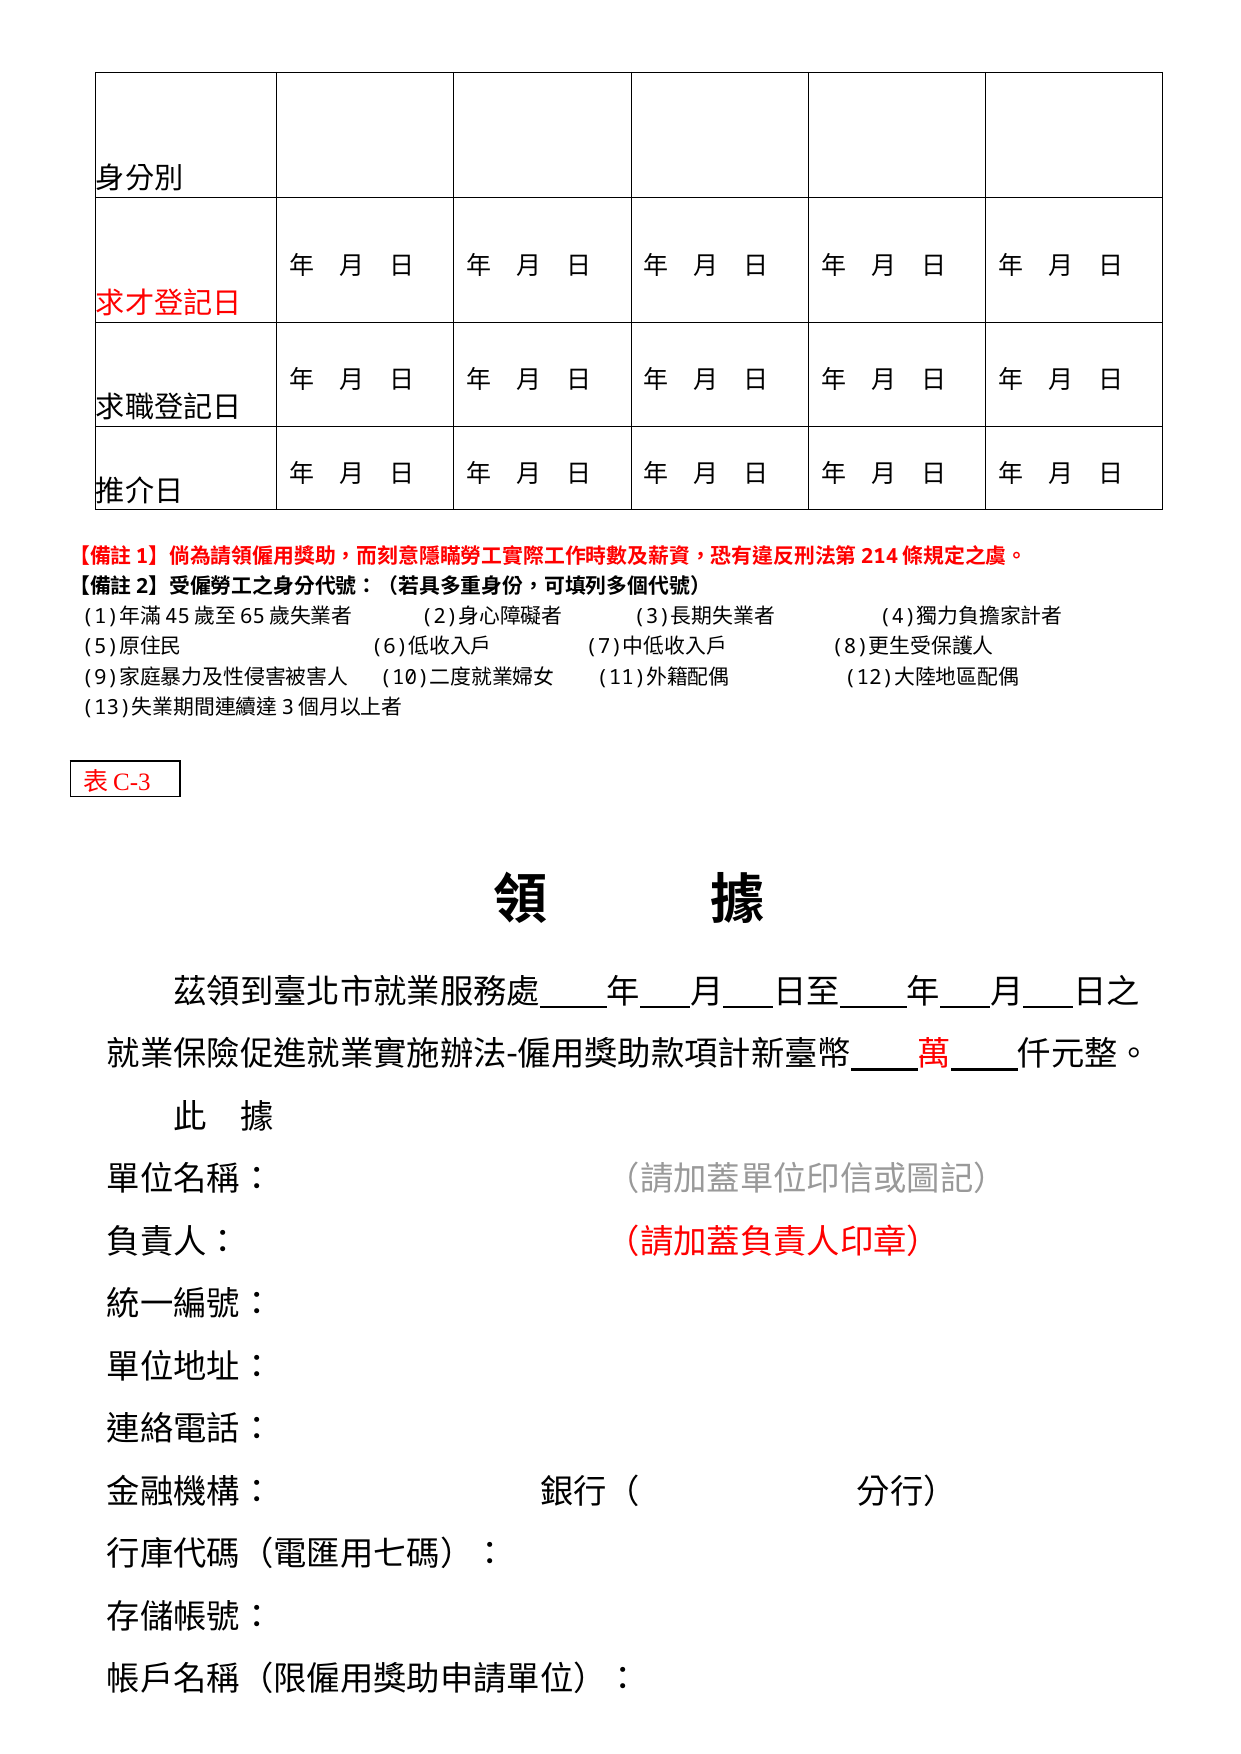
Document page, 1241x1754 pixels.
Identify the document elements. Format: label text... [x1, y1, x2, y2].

table_cell 求職登記日 [96, 323, 276, 426]
text 帳戶名稱（限僱用獎助申請單位）： [106, 1634, 1152, 1697]
table_cell 年 月 日 [454, 427, 631, 509]
table_cell 求才登記日 [96, 198, 276, 322]
table_cell 年 月 日 [632, 427, 808, 509]
table_cell 年 月 日 [277, 323, 453, 426]
text (1)年滿45歲至65歲失業者 (2)身心障礙者 (3)長期失業者 (4)獨力負擔家計者 [69, 599, 1152, 630]
text (9)家庭暴力及性侵害被害人 (10)二度就業婦女 (11)外籍配偶 (12)大陸地區配偶 [69, 660, 1152, 690]
table_cell 年 月 日 [986, 427, 1162, 509]
table_cell [277, 73, 453, 197]
table_cell 年 月 日 [809, 198, 985, 322]
text 單位名稱： （請加蓋單位印信或圖記） [106, 1134, 1152, 1197]
text 領 據 [106, 822, 1152, 947]
text 統一編號： [106, 1259, 1152, 1322]
table_cell 推介日 [96, 427, 276, 509]
table_cell 年 月 日 [809, 323, 985, 426]
table_cell 年 月 日 [454, 323, 631, 426]
table_cell 年 月 日 [454, 198, 631, 322]
table_cell [454, 73, 631, 197]
table_cell 年 月 日 [632, 198, 808, 322]
text (5)原住民 (6)低收入戶 (7)中低收入戶 (8)更生受保護人 [69, 630, 1152, 660]
table_cell 身分別 [96, 73, 276, 197]
table_cell 年 月 日 [632, 323, 808, 426]
table_cell 年 月 日 [277, 198, 453, 322]
text 負責人： （請加蓋負責人印章） [106, 1197, 1152, 1259]
table_cell 年 月 日 [986, 198, 1162, 322]
text 茲領到臺北市就業服務處 年 月 日至 年 月 日之就業保險促進就業實施辦法-僱用獎助款項計新臺幣 萬 仟元整。 [106, 947, 1152, 1072]
text 金融機構： 銀行（ 分行） [106, 1447, 1152, 1509]
text 表C-3 [83, 762, 167, 796]
text 【備註2】受僱勞工之身分代號：（若具多重身份，可填列多個代號） [69, 569, 1152, 599]
text 此 據 [106, 1072, 1152, 1134]
text (13)失業期間連續達3個月以上者 [69, 690, 1152, 721]
text 存儲帳號： [106, 1572, 1152, 1634]
text 單位地址： [106, 1322, 1152, 1384]
text 連絡電話： [106, 1384, 1152, 1447]
table_cell 年 月 日 [277, 427, 453, 509]
table_cell [809, 73, 985, 197]
table_cell [986, 73, 1162, 197]
table_cell 年 月 日 [986, 323, 1162, 426]
table_cell 年 月 日 [809, 427, 985, 509]
text 【備註1】倘為請領僱用獎助，而刻意隱瞞勞工實際工作時數及薪資，恐有違反刑法第214條規定之虞。 [69, 539, 1152, 569]
text 行庫代碼（電匯用七碼）： [106, 1509, 1152, 1572]
table_cell [632, 73, 808, 197]
